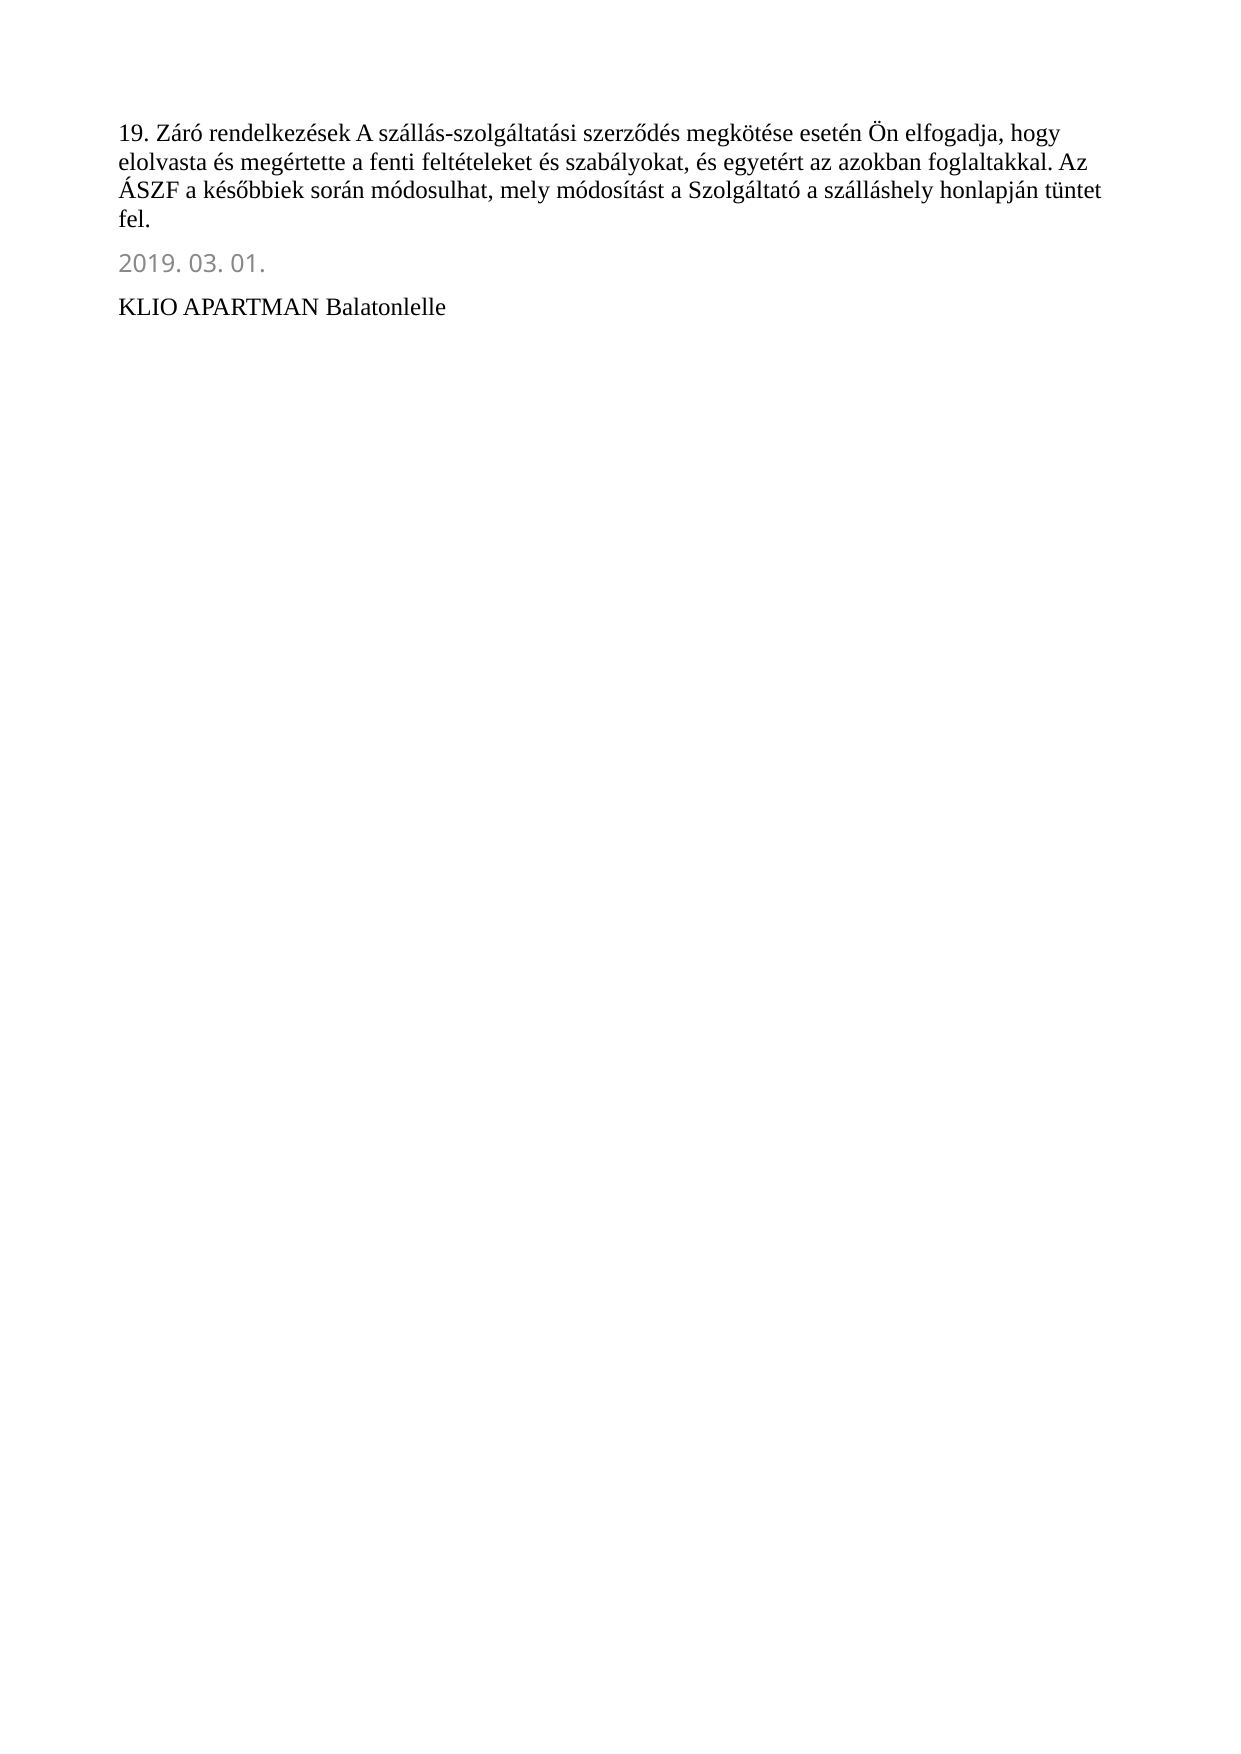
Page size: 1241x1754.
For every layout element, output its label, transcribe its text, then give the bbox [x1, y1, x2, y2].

text 19. Záró rendelkezések A szállás-szolgáltatási szerződés megkötése esetén Ön elfogadja, hogy elolvasta és megértette a fenti feltételeket és szabályokat, és egyetért az azokban foglaltakkal. Az ÁSZF a későbbiek során módosulhat, mely módosítást a Szolgáltató a szálláshely honlapján tüntet fel. [118, 118, 1122, 233]
text 2019. 03. 01. [118, 246, 1122, 280]
text KLIO APARTMAN Balatonlelle [118, 292, 1122, 321]
